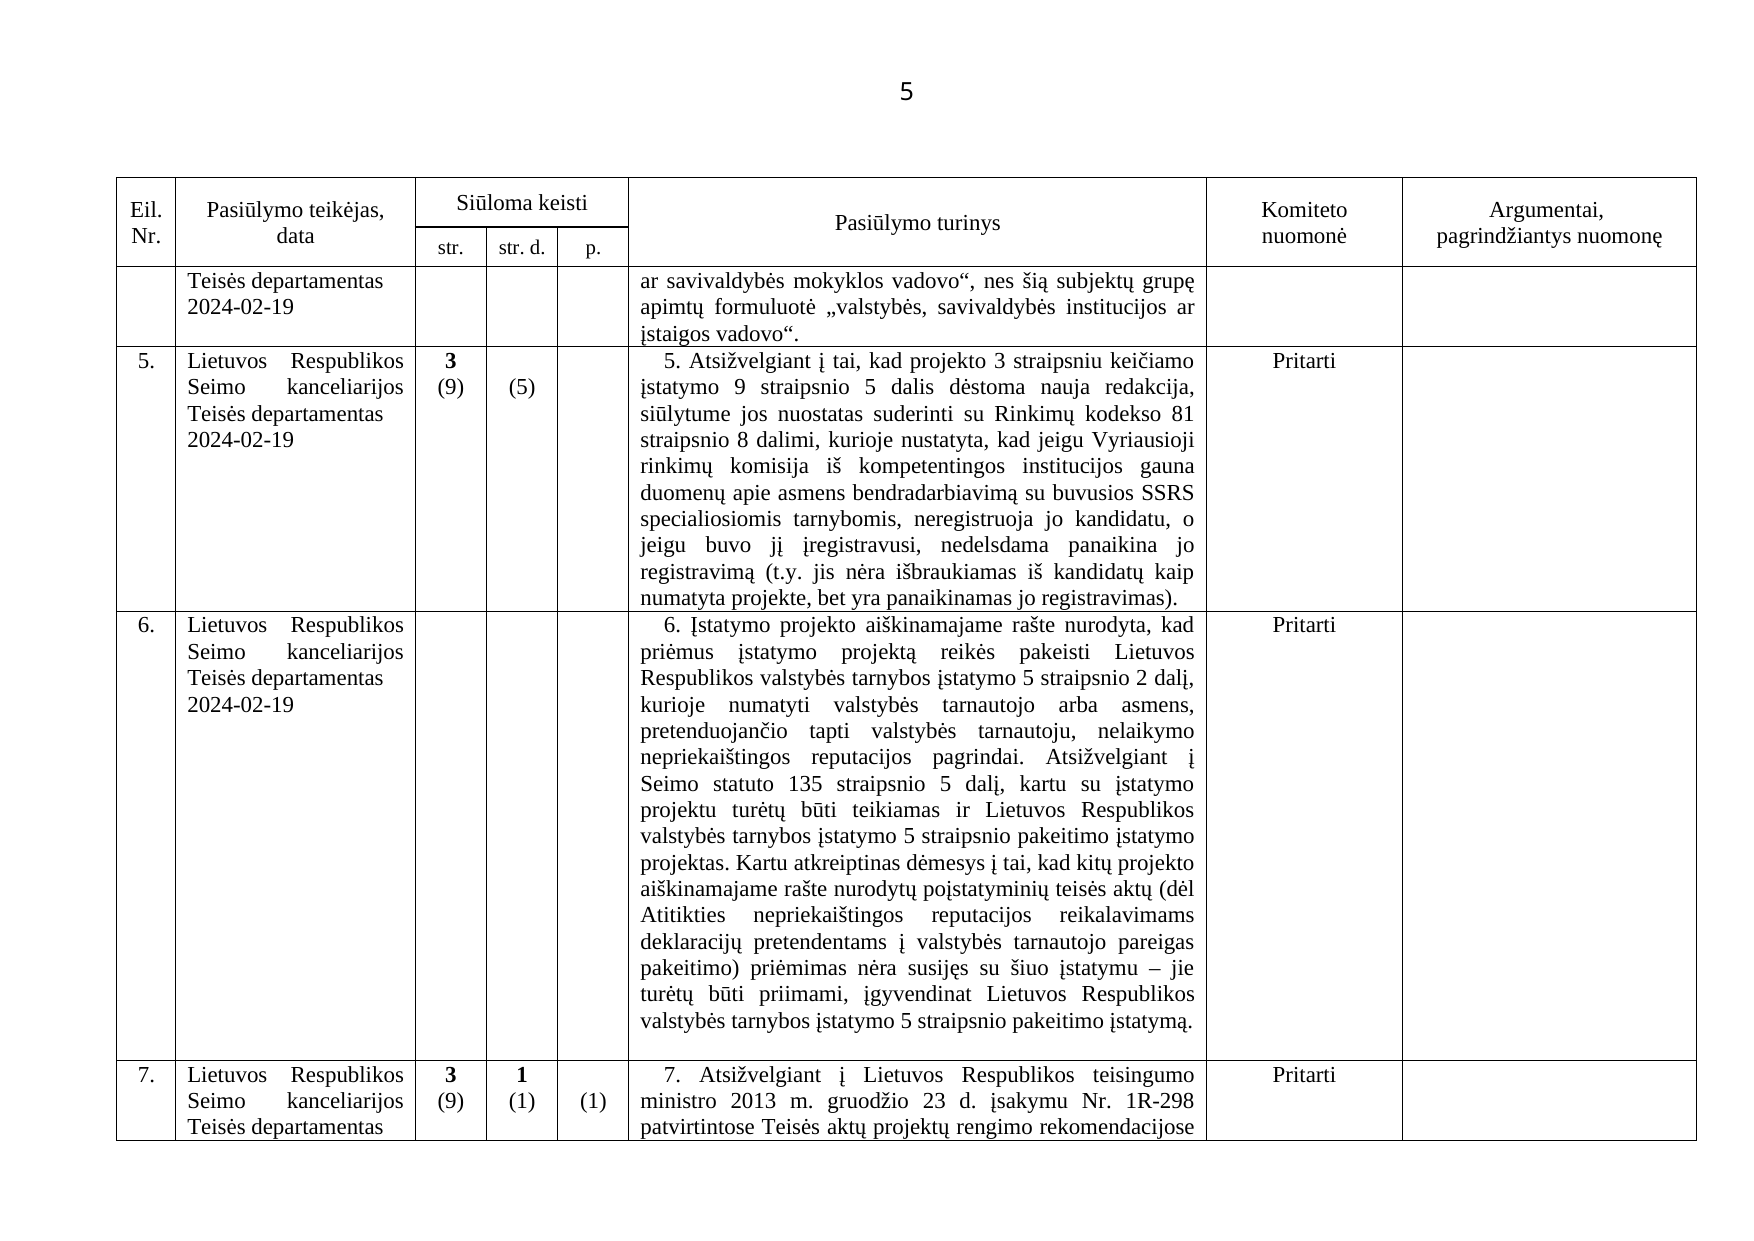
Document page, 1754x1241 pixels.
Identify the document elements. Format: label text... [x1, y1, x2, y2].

table_cell (1) [558, 1061, 628, 1140]
table_cell 7. [117, 1061, 175, 1140]
table_cell [1403, 267, 1696, 346]
table_cell 3 (9) [416, 347, 486, 611]
table_cell [558, 347, 628, 611]
table_cell Teisės departamentas 2024-02-19 [176, 267, 415, 346]
table_cell Lietuvos Respublikos Seimo kanceliarijos Teisės departamentas [176, 1061, 415, 1140]
table_cell str. d. [487, 228, 557, 266]
table_header Eil. Nr. [117, 178, 175, 266]
table_cell [1207, 267, 1402, 346]
table_cell 5. Atsižvelgiant į tai, kad projekto 3 straipsniu keičiamo įstatymo 9 straipsnio 5 dalis dėstoma nauja redakcija, siūlytume jos nuostatas suderinti su Rinkimų kodekso 81 straipsnio 8 dalimi, kurioje nustatyta, kad jeigu Vyriausioji rinkimų komisija iš kompetentingos institucijos gauna duomenų apie asmens bendradarbiavimą su buvusios SSRS specialiosiomis tarnybomis, neregistruoja jo kandidatu, o jeigu buvo jį įregistravusi, nedelsdama panaikina jo registravimą (t.y. jis nėra išbraukiamas iš kandidatų kaip numatyta projekte, bet yra panaikinamas jo registravimas). [629, 347, 1206, 611]
table_cell 6. [117, 612, 175, 1059]
table_header Argumentai, pagrindžiantys nuomonę [1403, 178, 1696, 266]
table_cell Pritarti [1207, 612, 1402, 1059]
table_header Siūloma keisti [416, 178, 628, 226]
table_header Pasiūlymo turinys [629, 178, 1206, 266]
table_cell ar savivaldybės mokyklos vadovo“, nes šią subjektų grupę apimtų formuluotė „valstybės, savivaldybės institucijos ar įstaigos vadovo“. [629, 267, 1206, 346]
table_cell [1403, 612, 1696, 1059]
table_cell p. [558, 228, 628, 266]
table_cell str. [416, 228, 486, 266]
table_header Komiteto nuomonė [1207, 178, 1402, 266]
table_cell 3 (9) [416, 1061, 486, 1140]
table_cell [487, 267, 557, 346]
table_cell [1403, 1061, 1696, 1140]
table_cell [117, 267, 175, 346]
table_cell Pritarti [1207, 1061, 1402, 1140]
table_cell (5) [487, 347, 557, 611]
table_cell Lietuvos Respublikos Seimo kanceliarijos Teisės departamentas 2024-02-19 [176, 347, 415, 611]
table_cell 6. Įstatymo projekto aiškinamajame rašte nurodyta, kad priėmus įstatymo projektą reikės pakeisti Lietuvos Respublikos valstybės tarnybos įstatymo 5 straipsnio 2 dalį, kurioje numatyti valstybės tarnautojo arba asmens, pretenduojančio tapti valstybės tarnautoju, nelaikymo nepriekaištingos reputacijos pagrindai. Atsižvelgiant į Seimo statuto 135 straipsnio 5 dalį, kartu su įstatymo projektu turėtų būti teikiamas ir Lietuvos Respublikos valstybės tarnybos įstatymo 5 straipsnio pakeitimo įstatymo projektas. Kartu atkreiptinas dėmesys į tai, kad kitų projekto aiškinamajame rašte nurodytų poįstatyminių teisės aktų (dėl Atitikties nepriekaištingos reputacijos reikalavimams deklaracijų pretendentams į valstybės tarnautojo pareigas pakeitimo) priėmimas nėra susijęs su šiuo įstatymu – jie turėtų būti priimami, įgyvendinat Lietuvos Respublikos valstybės tarnybos įstatymo 5 straipsnio pakeitimo įstatymą. [629, 612, 1206, 1059]
table_cell [416, 612, 486, 1059]
table_cell [558, 267, 628, 346]
table_cell [558, 612, 628, 1059]
table_cell [487, 612, 557, 1059]
table_cell Pritarti [1207, 347, 1402, 611]
table_cell 7. Atsižvelgiant į Lietuvos Respublikos teisingumo ministro 2013 m. gruodžio 23 d. įsakymu Nr. 1R-298 patvirtintose Teisės aktų projektų rengimo rekomendacijose [629, 1061, 1206, 1140]
table_cell Lietuvos Respublikos Seimo kanceliarijos Teisės departamentas 2024-02-19 [176, 612, 415, 1059]
table_cell 5. [117, 347, 175, 611]
table_header Pasiūlymo teikėjas, data [176, 178, 415, 266]
table_cell [416, 267, 486, 346]
table_cell [1403, 347, 1696, 611]
table_cell 1 (1) [487, 1061, 557, 1140]
